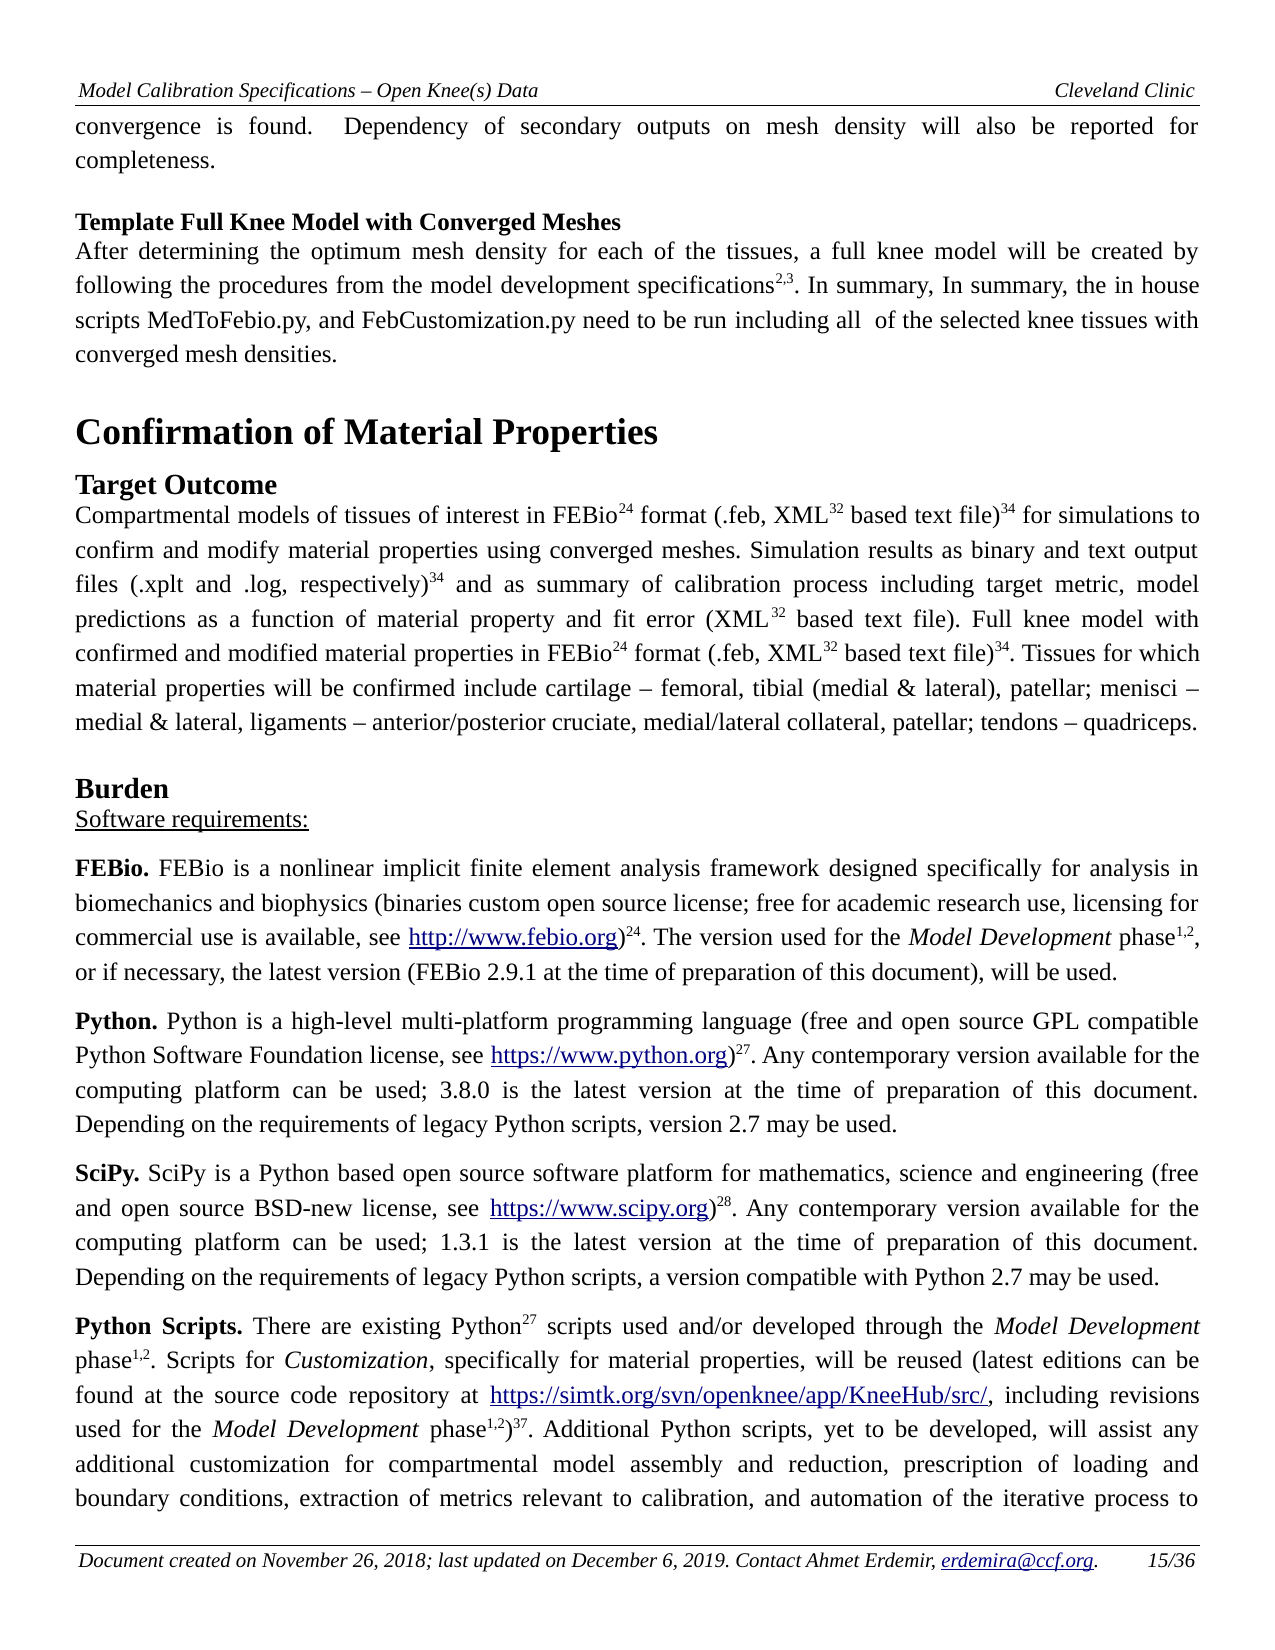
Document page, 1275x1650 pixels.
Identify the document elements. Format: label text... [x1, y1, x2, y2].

text After determining the optimum mesh density for each of the tissues, a full knee model will be created by following the procedures from the model development specifications2,3. In summary, In summary, the in house scripts MedToFebio.py, and FebCustomization.py need to be run including all of the selected knee tissues with converged mesh densities. [75, 236, 1200, 368]
subtitle Burden [75, 771, 1200, 804]
text Software requirements: [75, 804, 1200, 833]
subtitle Template Full Knee Model with Converged Meshes [75, 207, 1200, 236]
text FEBio. FEBio is a nonlinear implicit finite element analysis framework designed specifically for analysis in biomechanics and biophysics (binaries custom open source license; free for academic research use, licensing for commercial use is available, see http://www.febio.org)24. The version used for the Model Development phase1,2, or if necessary, the latest version (FEBio 2.9.1 at the time of preparation of this document), will be used. [75, 853, 1200, 986]
subtitle Confirmation of Material Properties [75, 409, 1200, 452]
text convergence is found. Dependency of secondary outputs on mesh density will also be reported for completeness. [75, 111, 1200, 174]
text SciPy. SciPy is a Python based open source software platform for mathematics, science and engineering (free and open source BSD-new license, see https://www.scipy.org)28. Any contemporary version available for the computing platform can be used; 1.3.1 is the latest version at the time of preparation of this document. Depending on the requirements of legacy Python scripts, a version compatible with Python 2.7 may be used. [75, 1158, 1200, 1291]
text Python. Python is a high-level multi-platform programming language (free and open source GPL compatible Python Software Foundation license, see https://www.python.org)27. Any contemporary version available for the computing platform can be used; 3.8.0 is the latest version at the time of preparation of this document. Depending on the requirements of legacy Python scripts, version 2.7 may be used. [75, 1006, 1200, 1138]
subtitle Target Outcome [75, 467, 1200, 500]
text Compartmental models of tissues of interest in FEBio24 format (.feb, XML32 based text file)34 for simulations to confirm and modify material properties using converged meshes. Simulation results as binary and text output files (.xplt and .log, respectively)34 and as summary of calibration process including target metric, model predictions as a function of material property and fit error (XML32 based text file). Full knee model with confirmed and modified material properties in FEBio24 format (.feb, XML32 based text file)34. Tissues for which material properties will be confirmed include cartilage – femoral, tibial (medial & lateral), patellar; menisci – medial & lateral, ligaments – anterior/posterior cruciate, medial/lateral collateral, patellar; tendons – quadriceps. [75, 500, 1200, 736]
text Python Scripts. There are existing Python27 scripts used and/or developed through the Model Development phase1,2. Scripts for Customization, specifically for material properties, will be reused (latest editions can be found at the source code repository at https://simtk.org/svn/openknee/app/KneeHub/src/, including revisions used for the Model Development phase1,2)37. Additional Python scripts, yet to be developed, will assist any additional customization for compartmental model assembly and reduction, prescription of loading and boundary conditions, extraction of metrics relevant to calibration, and automation of the iterative process to [75, 1311, 1200, 1512]
